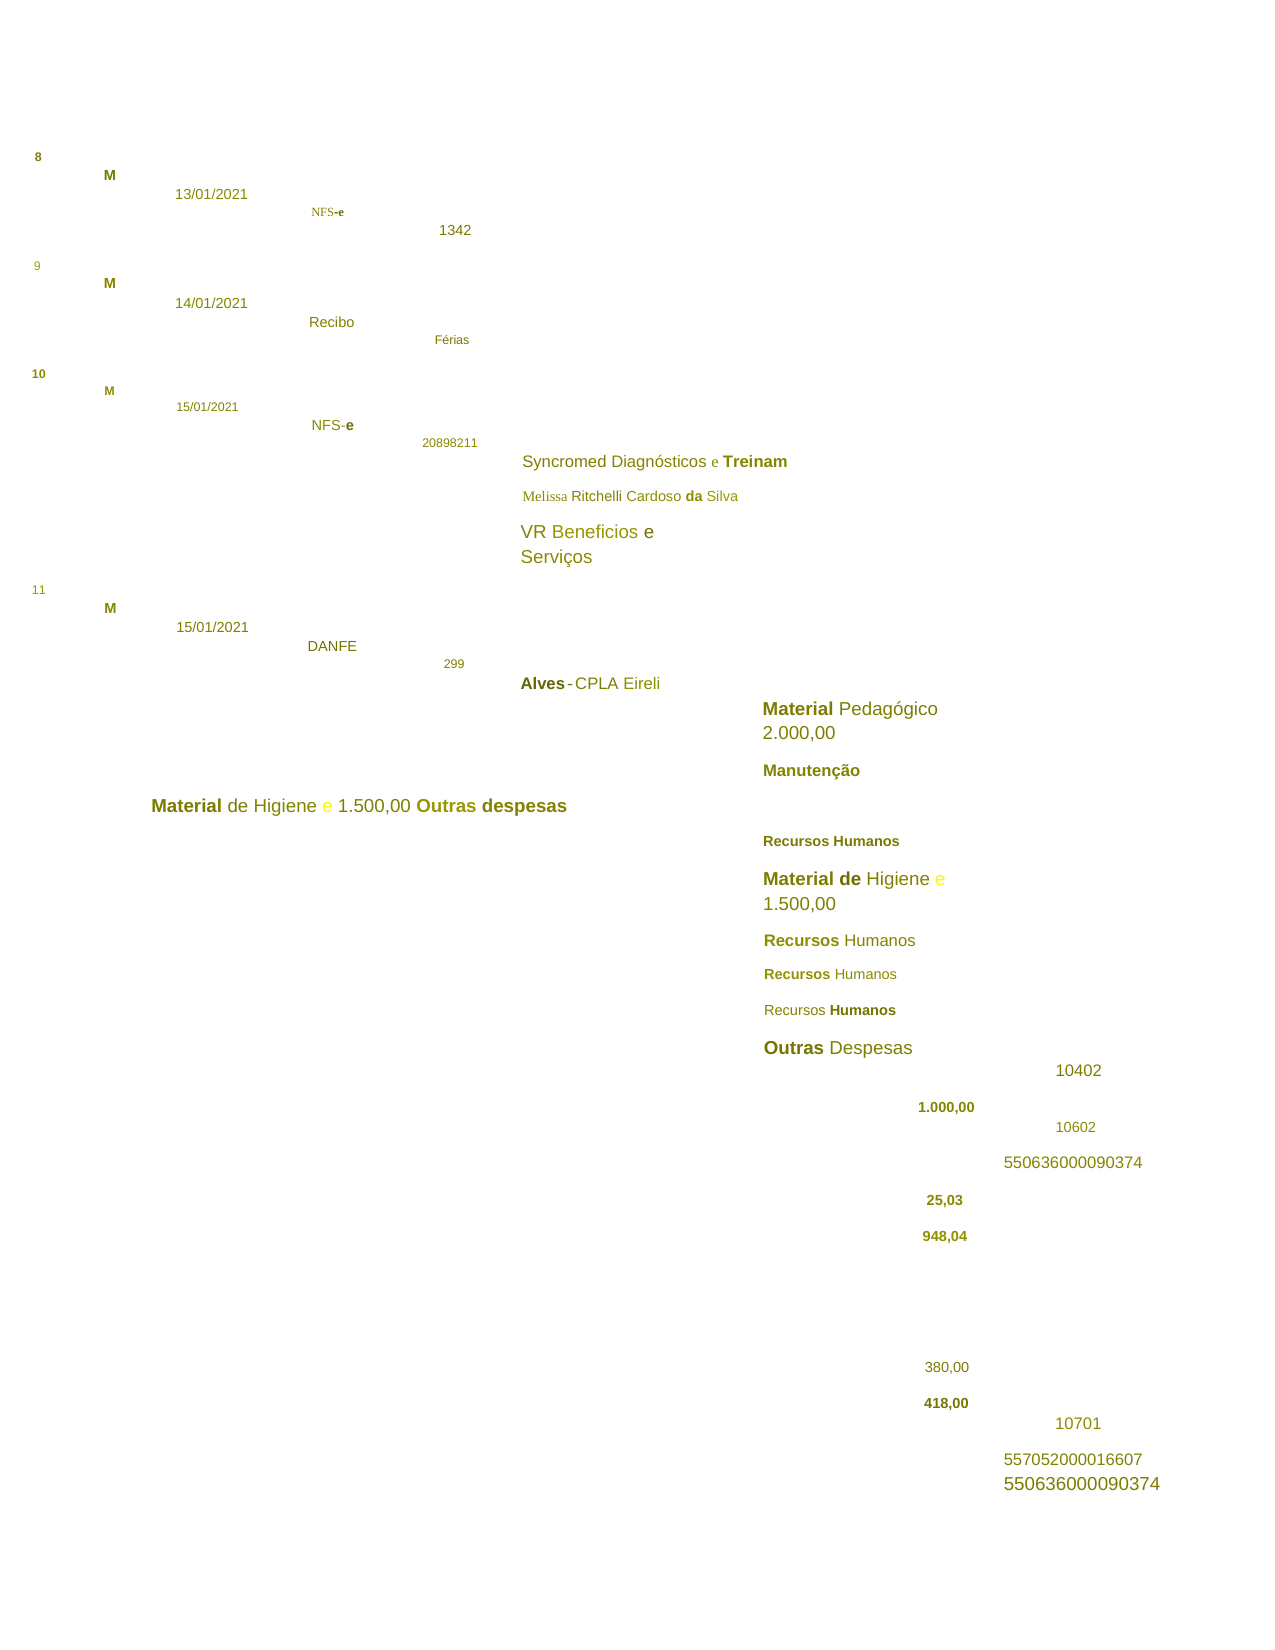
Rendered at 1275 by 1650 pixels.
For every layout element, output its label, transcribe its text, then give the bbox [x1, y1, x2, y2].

text Recursos Humanos [763, 931, 929, 950]
text 15/01/2021 [176, 619, 283, 635]
text 11 [32, 583, 81, 597]
text Syncromed Diagnósticos e Treinam [522, 452, 792, 471]
text Férias [434, 333, 513, 347]
text 418,00 [924, 1394, 1006, 1411]
text M [104, 599, 153, 616]
text 299 [443, 657, 504, 672]
text 20898211 [422, 436, 522, 450]
text 15/01/2021 [176, 400, 282, 414]
text Material Pedagógico 2.000,00 [762, 697, 1011, 744]
text 1.000,00 [918, 1099, 1012, 1116]
text 10 [32, 367, 82, 381]
text 13/01/2021 [175, 186, 282, 202]
text Melissa Ritchelli Cardoso da Silva [522, 487, 782, 504]
text VR Beneficios e Serviços [520, 521, 727, 567]
text Recursos Humanos [764, 1002, 930, 1018]
text Outras Despesas [763, 1036, 914, 1058]
text 8 [34, 150, 81, 164]
text 1342 [439, 222, 507, 238]
text M [103, 275, 154, 292]
text NFS-e [311, 416, 391, 433]
text 380,00 [924, 1359, 1006, 1376]
text Recursos Humanos [763, 833, 929, 850]
text 948,04 [922, 1227, 1006, 1244]
text Alves-CPLA Eireli [520, 674, 695, 694]
text Material de Higiene e 1.500,00 Outras despesas [151, 795, 1011, 817]
text Recursos Humanos [764, 966, 930, 983]
text NFS-e [311, 205, 390, 219]
text 550636000090374 [1003, 1153, 1193, 1172]
text 557052000016607 550636000090374 [1003, 1450, 1193, 1494]
text Material de Higiene e 1.500,00 [763, 868, 1011, 914]
text 10602 [1055, 1118, 1141, 1135]
text 10402 [1055, 1061, 1140, 1080]
text Manutenção [763, 760, 879, 779]
text DANFE [307, 638, 394, 655]
text 10701 [1055, 1413, 1138, 1433]
text 9 [33, 259, 81, 273]
text 25,03 [926, 1192, 1001, 1209]
text 14/01/2021 [175, 294, 281, 311]
text M [103, 166, 152, 183]
text Recibo [309, 314, 392, 331]
text M [104, 383, 153, 398]
